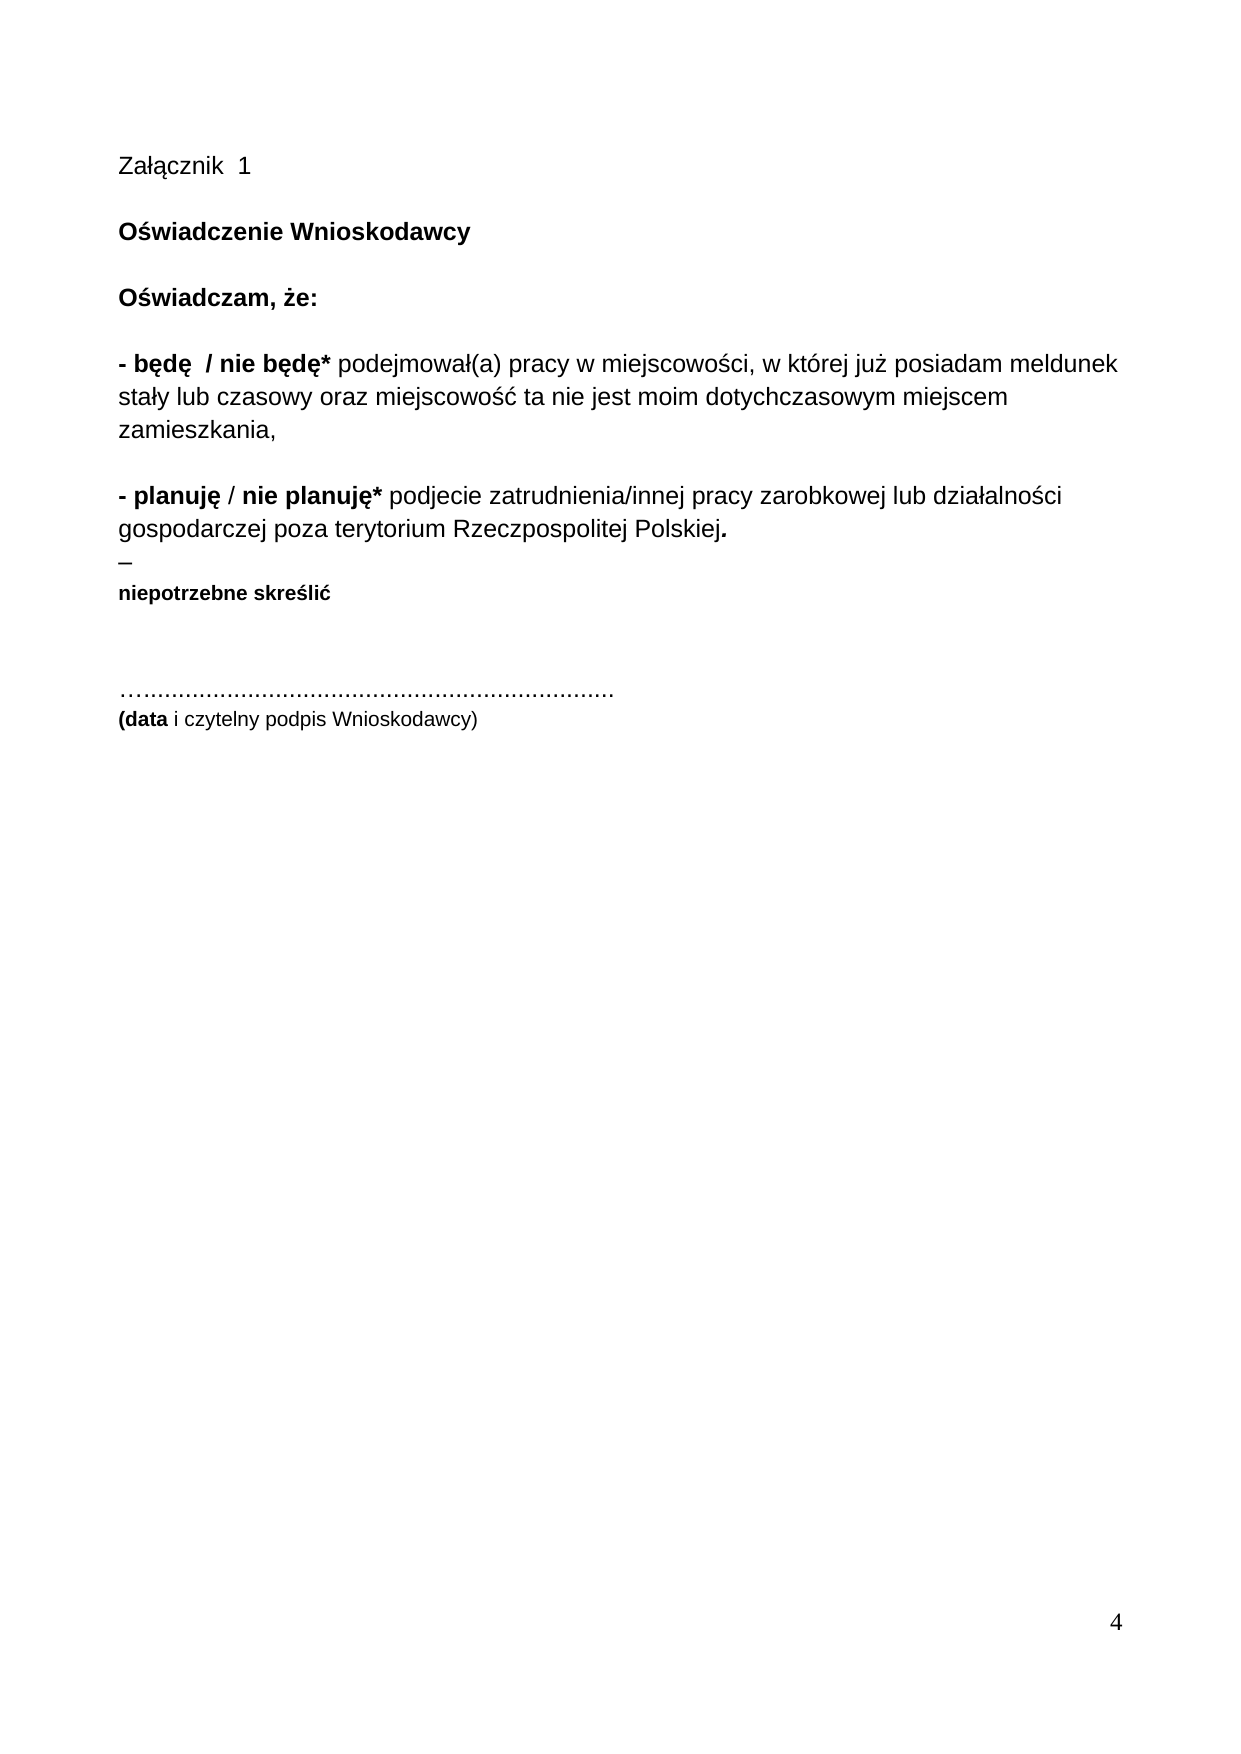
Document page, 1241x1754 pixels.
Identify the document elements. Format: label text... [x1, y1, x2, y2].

text ….................................................................... [118, 674, 1122, 703]
text niepotrzebne skreślić [118, 581, 1122, 604]
text Oświadczenie Wnioskodawcy [118, 217, 1122, 246]
list - będę / nie będę* podejmował(a) pracy w miejscowości, w której już posiadam meldunek stały lub czasowy oraz miejscowość ta nie jest moim dotychczasowym miejscem zamieszkania, [118, 349, 1122, 444]
text Oświadczam, że: [118, 283, 1122, 312]
text Załącznik 1 [118, 151, 1122, 180]
text (data i czytelny podpis Wnioskodawcy) [118, 707, 1122, 731]
list - planuję / nie planuję* podjecie zatrudnienia/innej pracy zarobkowej lub działalności gospodarczej poza terytorium Rzeczpospolitej Polskiej. [118, 481, 1122, 543]
